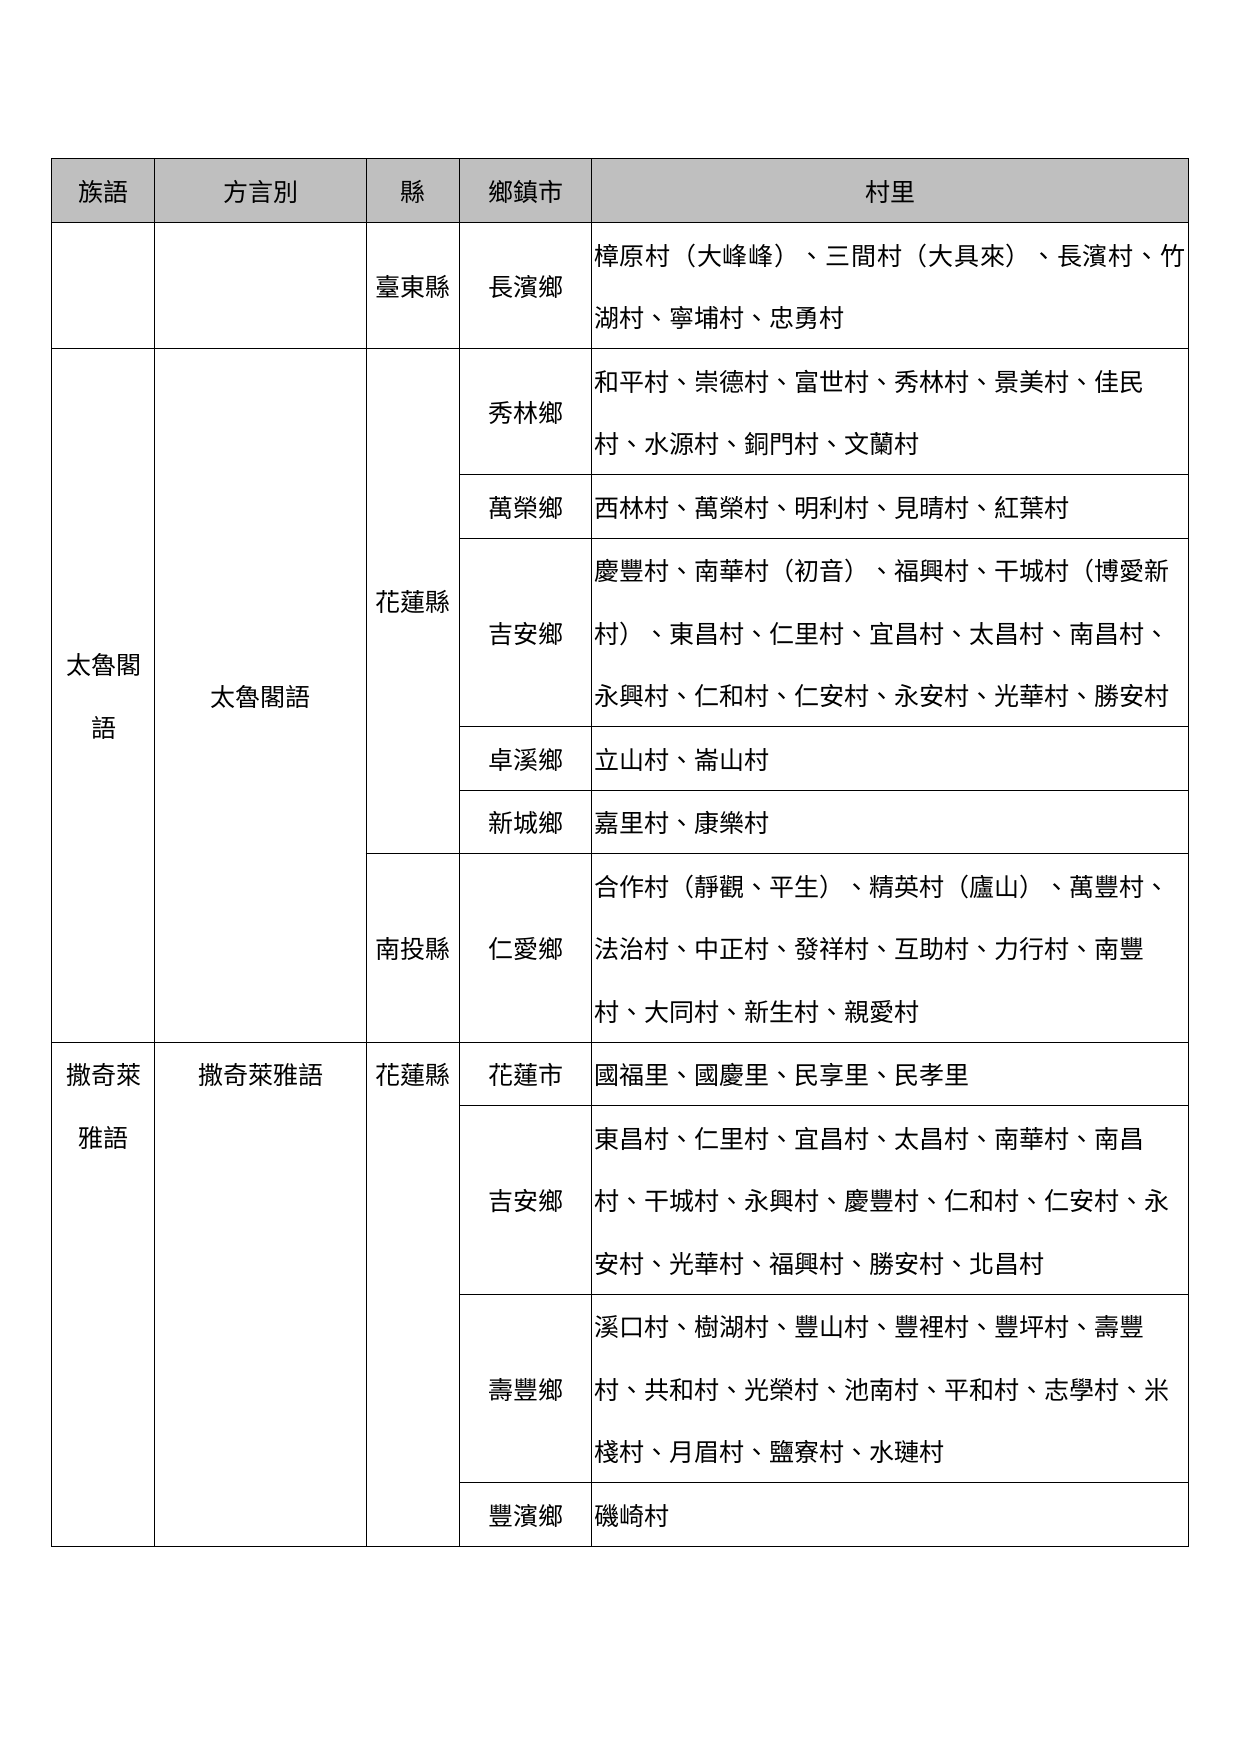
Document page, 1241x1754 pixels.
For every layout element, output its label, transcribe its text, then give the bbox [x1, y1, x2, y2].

table_cell [52, 223, 154, 348]
table_header 鄉鎮市 [460, 159, 591, 222]
table_cell [155, 223, 366, 348]
table_cell 慶豐村、南華村（初音）、福興村、干城村（博愛新村）、東昌村、仁里村、宜昌村、太昌村、南昌村、永興村、仁和村、仁安村、永安村、光華村、勝安村 [592, 539, 1188, 726]
table_cell 南投縣 [367, 854, 459, 1042]
table_cell 花蓮縣 [367, 349, 459, 853]
table_cell 太魯閣語 [155, 349, 366, 1042]
table_header 縣 [367, 159, 459, 222]
table_cell 新城鄉 [460, 791, 591, 853]
table_cell 萬榮鄉 [460, 475, 591, 537]
table_header 村里 [592, 159, 1188, 222]
table_header 族語 [52, 159, 154, 222]
table_cell 合作村（靜觀、平生）、精英村（廬山）、萬豐村、法治村、中正村、發祥村、互助村、力行村、南豐村、大同村、新生村、親愛村 [592, 854, 1188, 1042]
table_cell 撒奇萊雅語 [52, 1043, 154, 1546]
table_cell 西林村、萬榮村、明利村、見晴村、紅葉村 [592, 475, 1188, 537]
table_cell 嘉里村、康樂村 [592, 791, 1188, 853]
table_cell 溪口村、樹湖村、豐山村、豐裡村、豐坪村、壽豐村、共和村、光榮村、池南村、平和村、志學村、米棧村、月眉村、鹽寮村、水璉村 [592, 1295, 1188, 1482]
table_cell 秀林鄉 [460, 349, 591, 474]
table_cell 磯崎村 [592, 1483, 1188, 1546]
table_cell 太魯閣語 [52, 349, 154, 1042]
table_cell 仁愛鄉 [460, 854, 591, 1042]
table_cell 豐濱鄉 [460, 1483, 591, 1546]
table_cell 長濱鄉 [460, 223, 591, 348]
table_cell 國福里、國慶里、民享里、民孝里 [592, 1043, 1188, 1105]
table_cell 撒奇萊雅語 [155, 1043, 366, 1546]
table_cell 臺東縣 [367, 223, 459, 348]
table_cell 和平村、崇德村、富世村、秀林村、景美村、佳民村、水源村、銅門村、文蘭村 [592, 349, 1188, 474]
table_cell 樟原村（大峰峰）、三間村（大具來）、長濱村、竹湖村、寧埔村、忠勇村 [592, 223, 1188, 348]
table_cell 花蓮縣 [367, 1043, 459, 1546]
table_cell 卓溪鄉 [460, 727, 591, 789]
table_header 方言別 [155, 159, 366, 222]
table_cell 壽豐鄉 [460, 1295, 591, 1482]
table_cell 吉安鄉 [460, 539, 591, 726]
table_cell 吉安鄉 [460, 1106, 591, 1294]
table_cell 花蓮市 [460, 1043, 591, 1105]
table_cell 立山村、崙山村 [592, 727, 1188, 789]
table_cell 東昌村、仁里村、宜昌村、太昌村、南華村、南昌村、干城村、永興村、慶豐村、仁和村、仁安村、永安村、光華村、福興村、勝安村、北昌村 [592, 1106, 1188, 1294]
